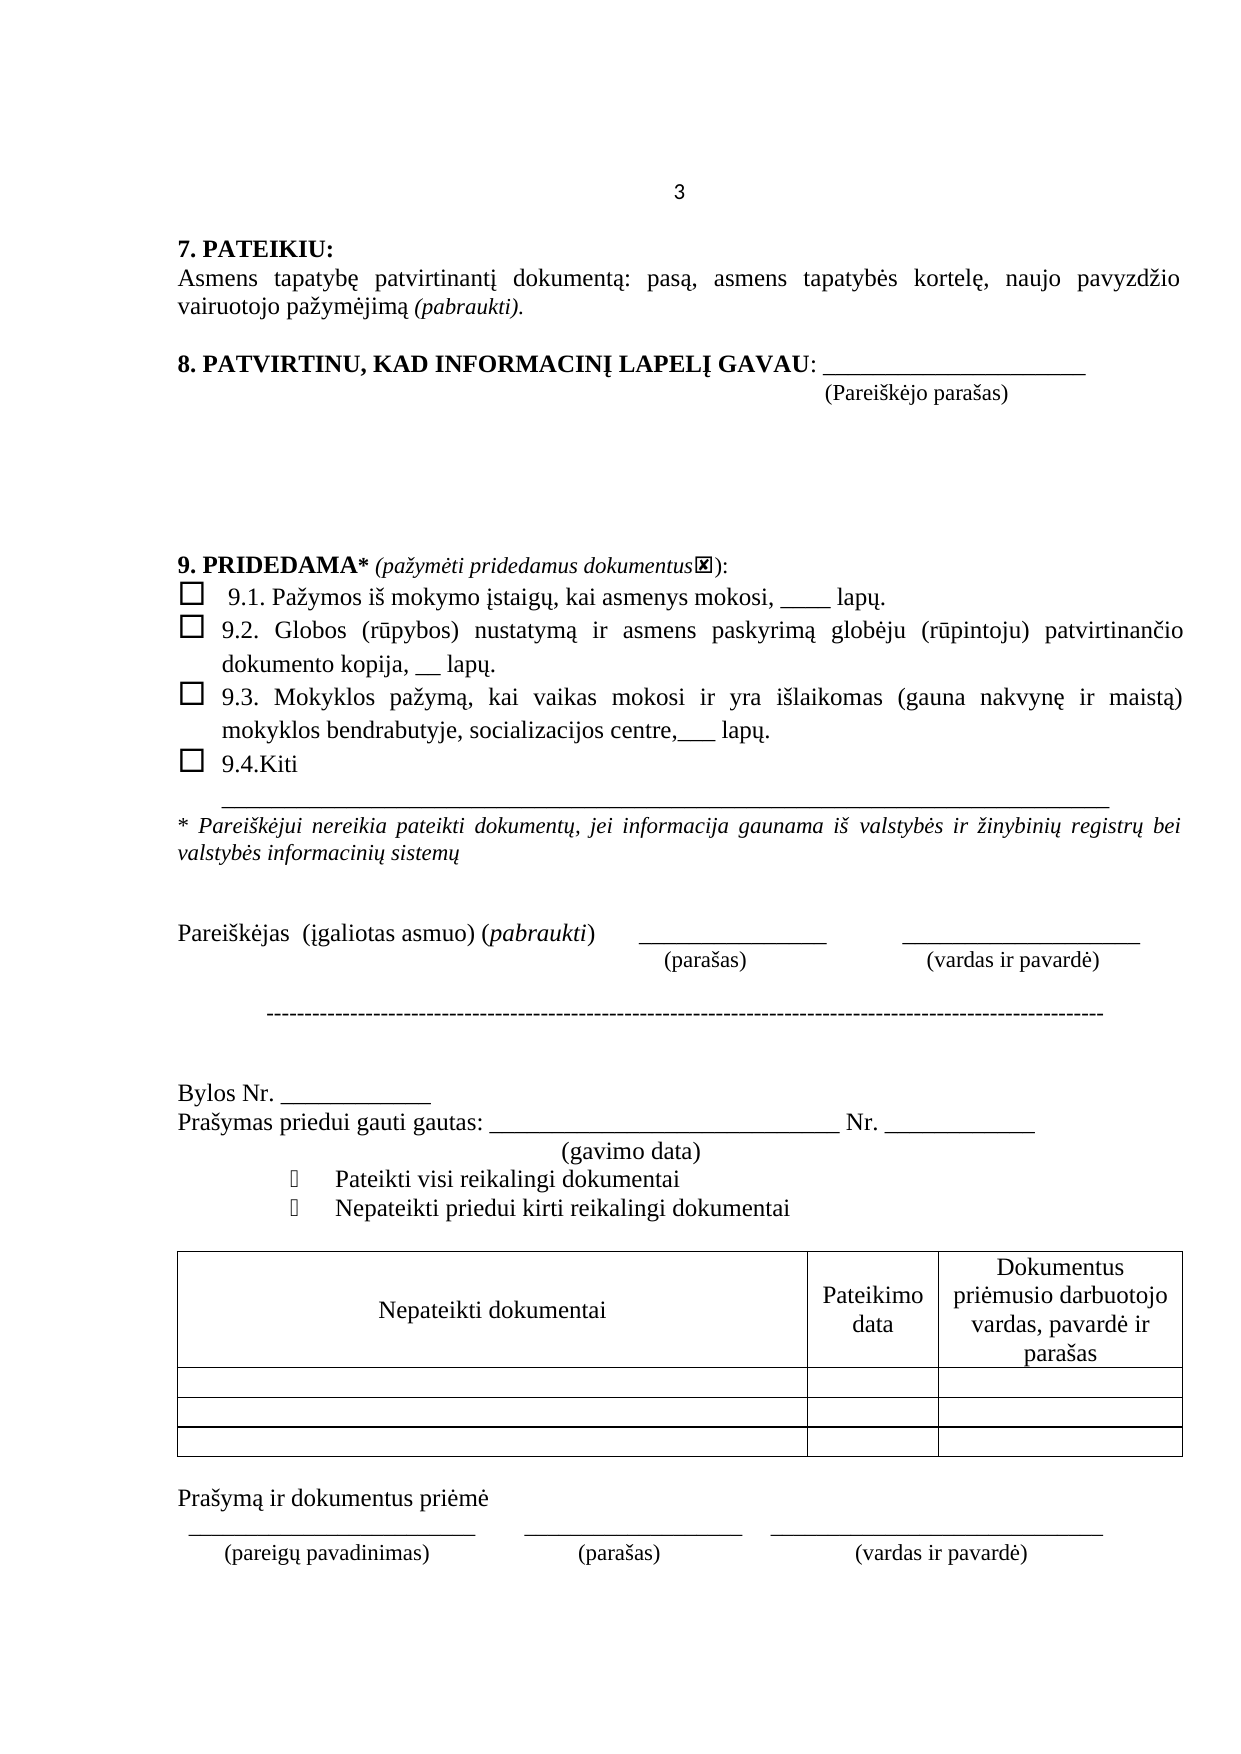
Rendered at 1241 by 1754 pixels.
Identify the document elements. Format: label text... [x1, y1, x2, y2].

table_header ___________________ _____________________________ (parašas) (vardas ir pavardė) [507, 1512, 1186, 1565]
table_header _________________________ (pareigų pavadinimas) [177, 1512, 507, 1565]
table_cell [939, 1368, 1182, 1397]
table_cell [178, 1398, 807, 1426]
text 9. PRIDEDAMA* (pažymėti pridedamus dokumentus): [177, 550, 1181, 579]
table_cell [939, 1398, 1182, 1426]
table_cell [178, 1428, 807, 1456]
text  9.2. Globos (rūpybos) nustatymą ir asmens paskyrimą globėju (rūpintoju) patvirtinančio dokumento kopija, __ lapų. [177, 612, 1184, 679]
text -------------------------------------------------------------------------------------------------------------- [177, 999, 1181, 1026]
table_cell [808, 1428, 938, 1456]
text  9.1. Pažymos iš mokymo įstaigų, kai asmenys mokosi, ____ lapų. [177, 579, 1184, 612]
table_cell [939, 1428, 1182, 1456]
text (gavimo data) [177, 1136, 1181, 1164]
text 7. PATEIKIU: [177, 234, 1183, 263]
table_header Dokumentus priėmusio darbuotojo vardas, pavardė ir parašas [939, 1252, 1182, 1367]
text  Nepateikti priedui kirti reikalingi dokumentai [290, 1193, 1181, 1222]
text Asmens tapatybę patvirtinantį dokumentą: pasą, asmens tapatybės kortelę, naujo pavyzdžio vairuotojo pažymėjimą (pabraukti). [177, 263, 1181, 320]
text * Pareiškėjui nereikia pateikti dokumentų, jei informacija gaunama iš valstybės ir žinybinių registrų bei valstybės informacinių sistemų [177, 812, 1184, 865]
text 8. PATVIRTINU, KAD INFORMACINĮ LAPELĮ GAVAU: _____________________ (Pareiškėjo parašas) [177, 349, 1181, 406]
table_cell [808, 1368, 938, 1397]
text  9.4.Kiti _______________________________________________________________________ [177, 746, 1184, 812]
table_header Pateikimo data [808, 1252, 938, 1367]
table_header Nepateikti dokumentai [178, 1252, 807, 1367]
table_cell [178, 1368, 807, 1397]
text  Pateikti visi reikalingi dokumentai [290, 1164, 1181, 1193]
table_cell [808, 1398, 938, 1426]
text Prašymas priedui gauti gautas: ____________________________ Nr. ____________ [177, 1107, 1181, 1136]
text Bylos Nr. ____________ [177, 1078, 1181, 1107]
text  9.3. Mokyklos pažymą, kai vaikas mokosi ir yra išlaikomas (gauna nakvynę ir maistą) mokyklos bendrabutyje, socializacijos centre,___ lapų. [177, 679, 1184, 746]
text Pareiškėjas (įgaliotas asmuo) (pabraukti) _______________ ___________________ (parašas) (vardas ir pavardė) [177, 918, 1181, 973]
text Prašymą ir dokumentus priėmė [177, 1483, 1181, 1512]
